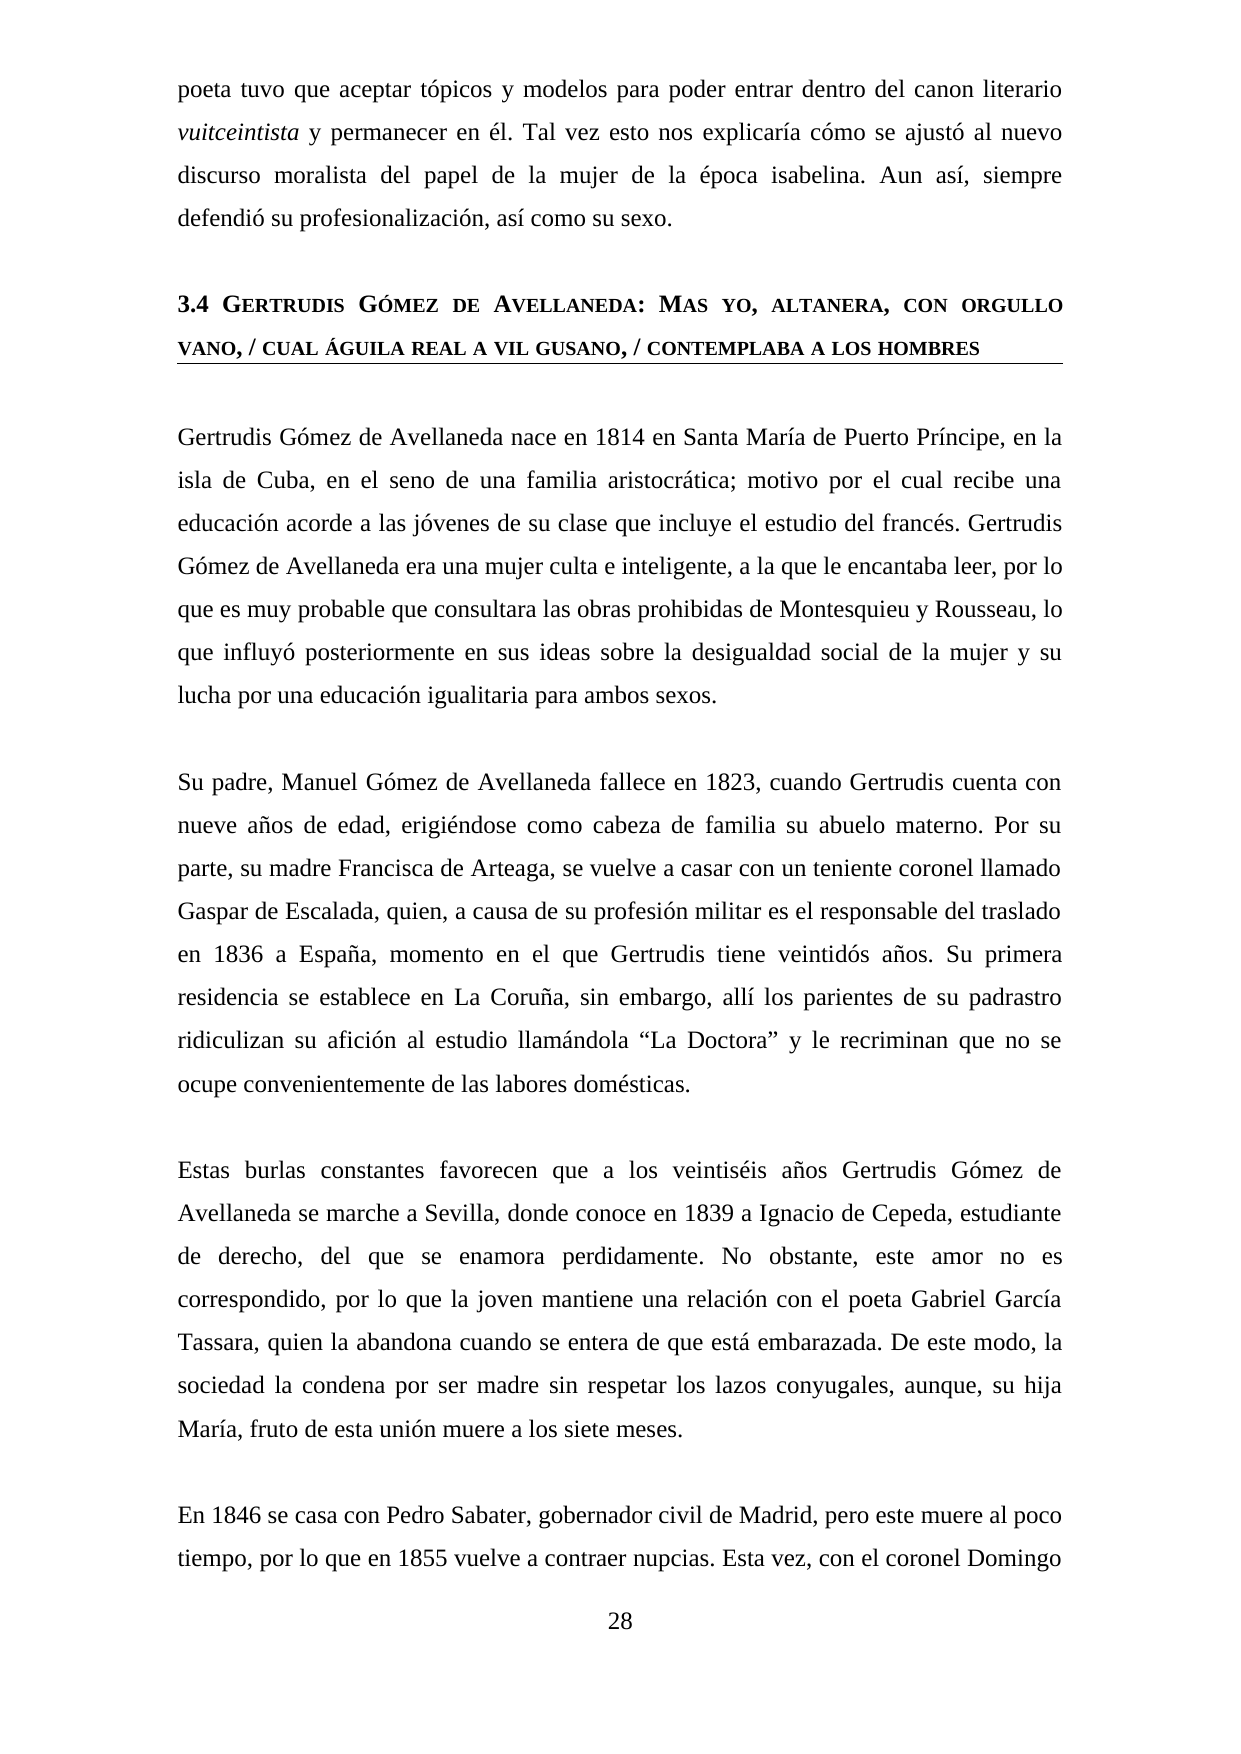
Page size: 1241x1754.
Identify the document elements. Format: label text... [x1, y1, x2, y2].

text Gertrudis Gómez de Avellaneda nace en 1814 en Santa María de Puerto Príncipe, en la isla de Cuba, en el seno de una familia aristocrática; motivo por el cual recibe una educación acorde a las jóvenes de su clase que incluye el estudio del francés. Gertrudis Gómez de Avellaneda era una mujer culta e inteligente, a la que le encantaba leer, por lo que es muy probable que consultara las obras prohibidas de Montesquieu y Rousseau, lo que influyó posteriormente en sus ideas sobre la desigualdad social de la mujer y su lucha por una educación igualitaria para ambos sexos. [177, 422, 1063, 709]
text poeta tuvo que aceptar tópicos y modelos para poder entrar dentro del canon literario vuitceintista y permanecer en él. Tal vez esto nos explicaría cómo se ajustó al nuevo discurso moralista del papel de la mujer de la época isabelina. Aun así, siempre defendió su profesionalización, así como su sexo. [177, 74, 1063, 232]
text En 1846 se casa con Pedro Sabater, gobernador civil de Madrid, pero este muere al poco tiempo, por lo que en 1855 vuelve a contraer nupcias. Esta vez, con el coronel Domingo [177, 1500, 1063, 1572]
text Su padre, Manuel Gómez de Avellaneda fallece en 1823, cuando Gertrudis cuenta con nueve años de edad, erigiéndose como cabeza de familia su abuelo materno. Por su parte, su madre Francisca de Arteaga, se vuelve a casar con un teniente coronel llamado Gaspar de Escalada, quien, a causa de su profesión militar es el responsable del traslado en 1836 a España, momento en el que Gertrudis tiene veintidós años. Su primera residencia se establece en La Coruña, sin embargo, allí los parientes de su padrastro ridiculizan su afición al estudio llamándola “La Doctora” y le recriminan que no se ocupe convenientemente de las labores domésticas. [177, 767, 1063, 1097]
text Estas burlas constantes favorecen que a los veintiséis años Gertrudis Gómez de Avellaneda se marche a Sevilla, donde conoce en 1839 a Ignacio de Cepeda, estudiante de derecho, del que se enamora perdidamente. No obstante, este amor no es correspondido, por lo que la joven mantiene una relación con el poeta Gabriel García Tassara, quien la abandona cuando se entera de que está embarazada. De este modo, la sociedad la condena por ser madre sin respetar los lazos conyugales, aunque, su hija María, fruto de esta unión muere a los siete meses. [177, 1155, 1063, 1442]
subtitle 3.4 Gertrudis Gómez de Avellaneda: Mas yo, altanera, con orgullo vano, / cual águila real a vil gusano, / contemplaba a los hombres [177, 289, 1063, 363]
